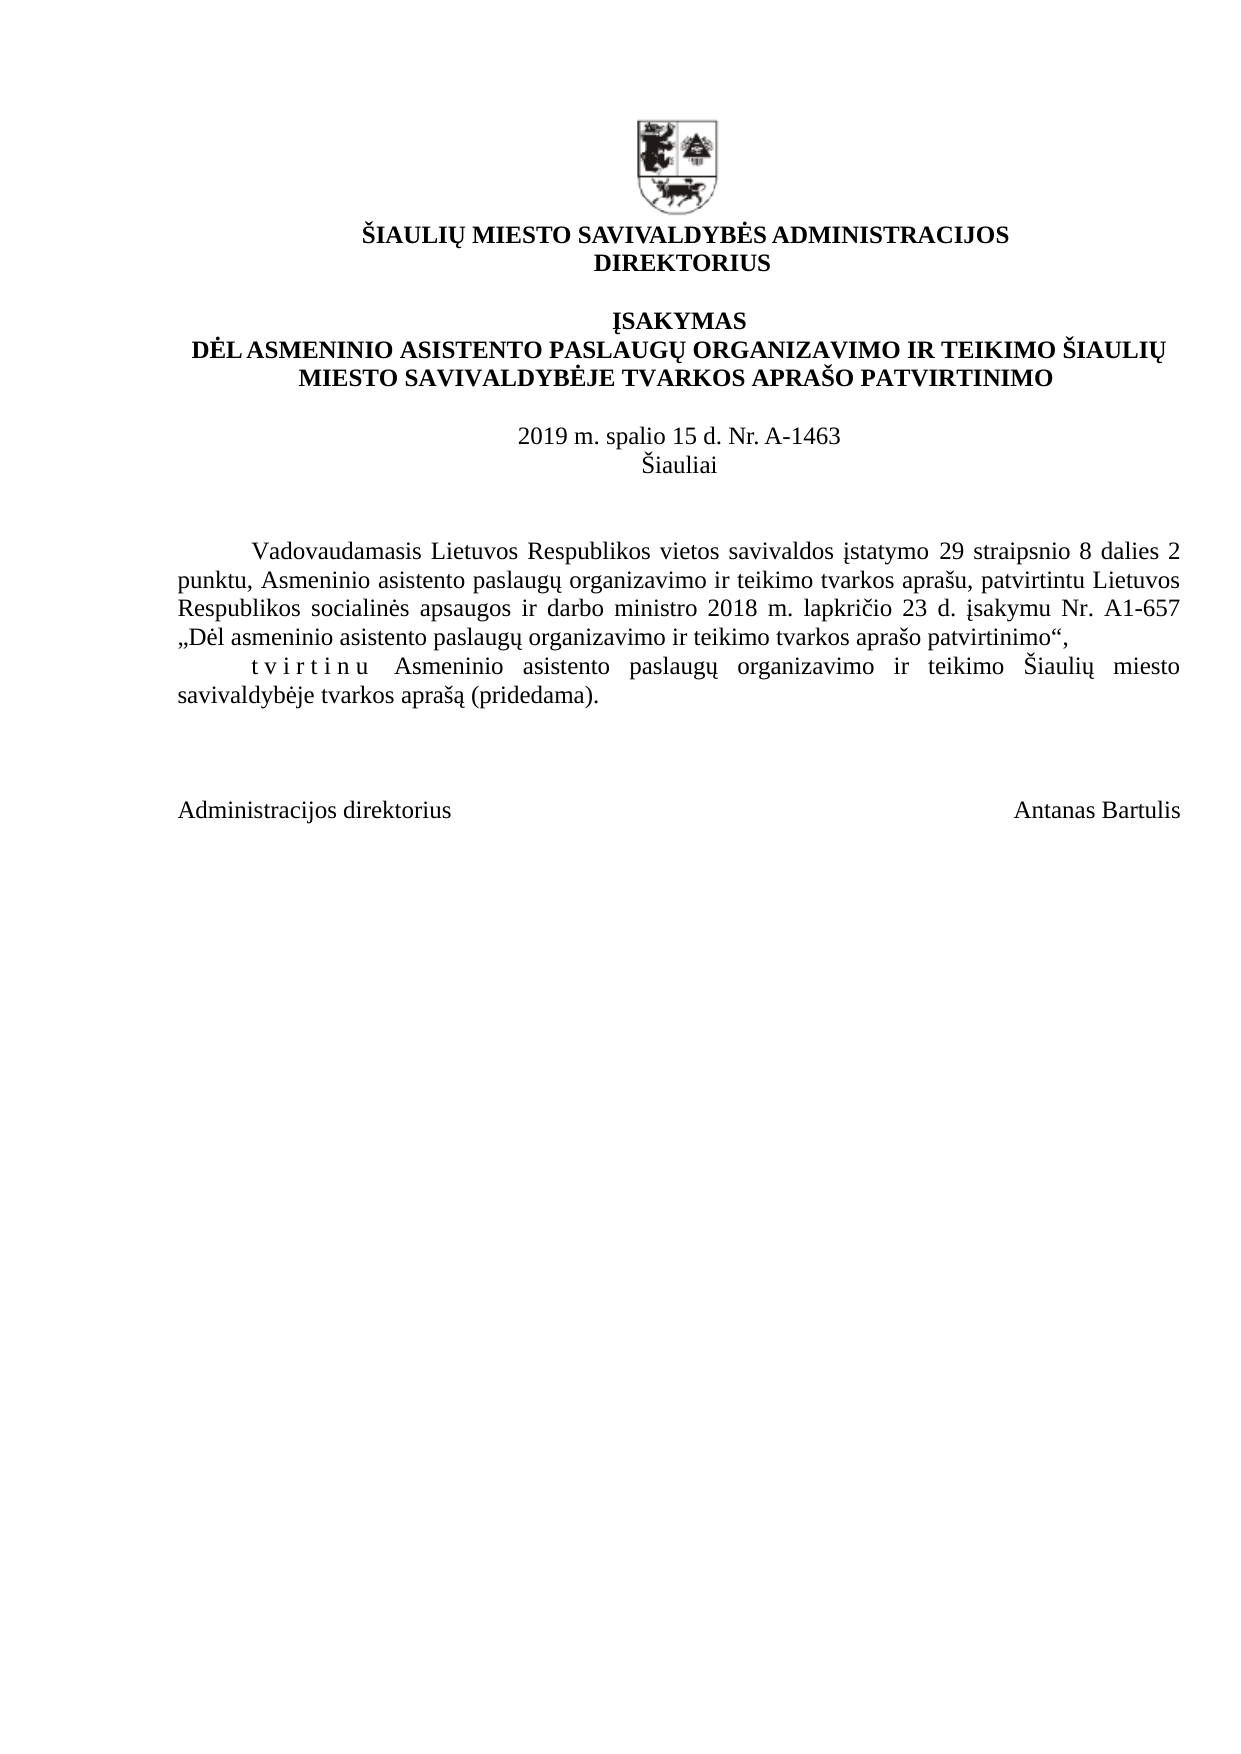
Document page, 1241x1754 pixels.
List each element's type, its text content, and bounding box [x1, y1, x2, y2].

text ĮSAKYMAS [177, 306, 1181, 335]
text DIREKTORIUS [177, 248, 1181, 277]
text ŠIAULIŲ MIESTO SAVIVALDYBĖS ADMINISTRACIJOS [177, 220, 1181, 248]
text 2019 m. spalio 15 d. Nr. A-1463 [177, 421, 1181, 450]
text Administracijos direktorius Antanas Bartulis [177, 795, 1181, 823]
text Šiauliai [177, 450, 1181, 478]
text DĖL ASMENINIO ASISTENTO PASLAUGŲ ORGANIZAVIMO IR TEIKIMO ŠIAULIŲ MIESTO SAVIVALDYBĖJE TVARKOS APRAŠO PATVIRTINIMO [177, 335, 1181, 392]
text tvirtinu Asmeninio asistento paslaugų organizavimo ir teikimo Šiaulių miesto savivaldybėje tvarkos aprašą (pridedama). [177, 651, 1181, 708]
text Vadovaudamasis Lietuvos Respublikos vietos savivaldos įstatymo 29 straipsnio 8 dalies 2 punktu, Asmeninio asistento paslaugų organizavimo ir teikimo tvarkos aprašu, patvirtintu Lietuvos Respublikos socialinės apsaugos ir darbo ministro 2018 m. lapkričio 23 d. įsakymu Nr. A1-657 „Dėl asmeninio asistento paslaugų organizavimo ir teikimo tvarkos aprašo patvirtinimo“, [177, 536, 1181, 651]
